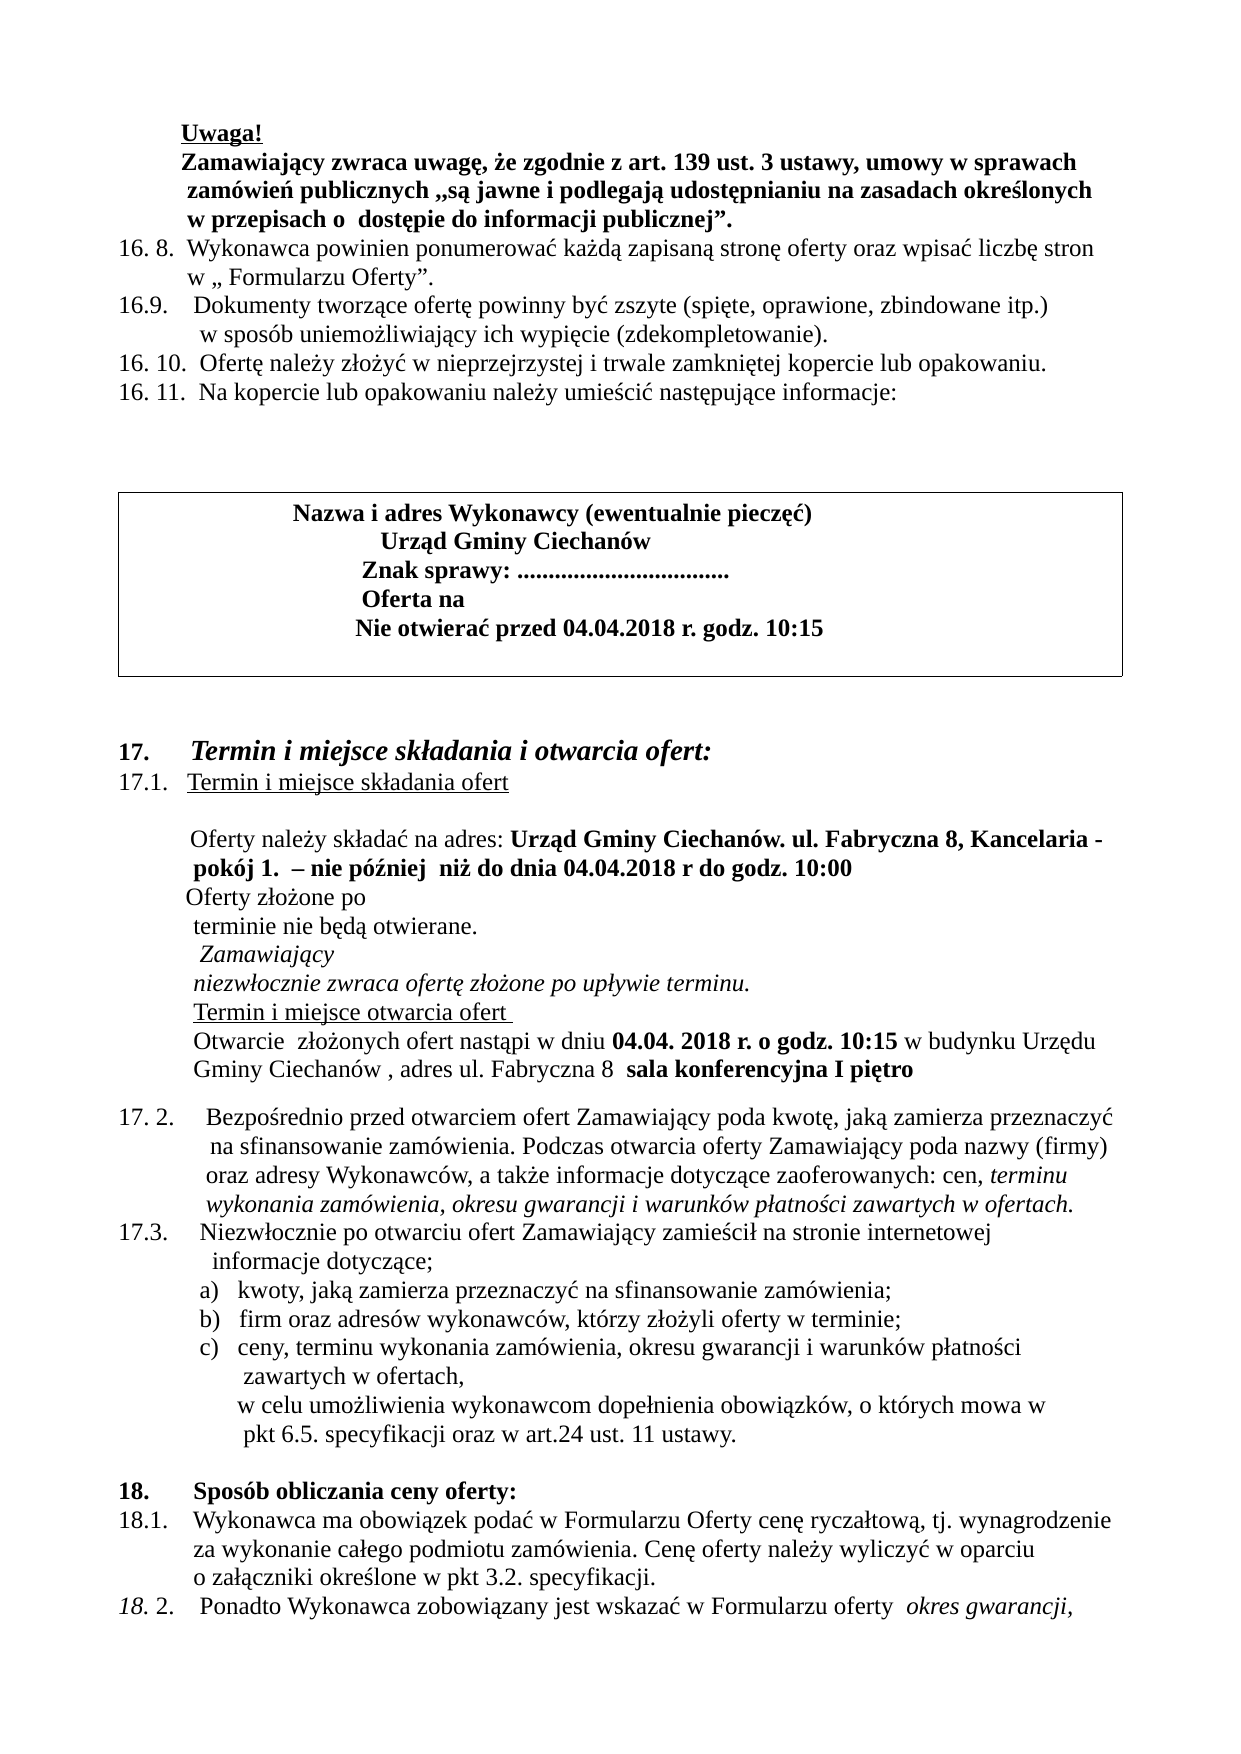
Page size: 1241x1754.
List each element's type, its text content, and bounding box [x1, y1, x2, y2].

text w sposób uniemożliwiający ich wypięcie (zdekompletowanie). [118, 319, 1122, 348]
text 17.3. Niezwłocznie po otwarciu ofert Zamawiający zamieścił na stronie internetowej [118, 1217, 1122, 1246]
text niezwłocznie zwraca ofertę złożone po upływie terminu. [118, 968, 1122, 997]
list 2. Ponadto Wykonawca zobowiązany jest wskazać w Formularzu oferty okres gwarancji, [118, 1591, 1122, 1620]
text Zamawiający [118, 939, 1122, 968]
text 18. Sposób obliczania ceny oferty: [118, 1476, 1122, 1505]
list oraz adresy Wykonawców, a także informacje dotyczące zaoferowanych: cen, terminu [118, 1160, 1122, 1189]
text Termin i miejsce otwarcia ofert [118, 997, 1122, 1026]
list informacje dotyczące; [118, 1246, 1122, 1275]
list 2. Bezpośrednio przed otwarciem ofert Zamawiający poda kwotę, jaką zamierza przeznaczyć [118, 1102, 1122, 1131]
text b) firm oraz adresów wykonawców, którzy złożyli oferty w terminie; [118, 1304, 1122, 1332]
text terminie nie będą otwierane. [118, 911, 1122, 939]
list na sfinansowanie zamówienia. Podczas otwarcia oferty Zamawiający poda nazwy (firmy) [118, 1131, 1122, 1160]
text zamówień publicznych ,,są jawne i podlegają udostępnianiu na zasadach określonych [118, 176, 1122, 204]
text o załączniki określone w pkt 3.2. specyfikacji. [118, 1562, 1122, 1591]
text 16.9. Dokumenty tworzące ofertę powinny być zszyte (spięte, oprawione, zbindowane itp.) [118, 291, 1122, 319]
text Zamawiający zwraca uwagę, że zgodnie z art. 139 ust. 3 ustawy, umowy w sprawach [118, 147, 1122, 176]
list pkt 6.5. specyfikacji oraz w art.24 ust. 11 ustawy. [156, 1419, 1122, 1447]
list 8. Wykonawca powinien ponumerować każdą zapisaną stronę oferty oraz wpisać liczbę stron [118, 233, 1122, 262]
text c) ceny, terminu wykonania zamówienia, okresu gwarancji i warunków płatności [118, 1332, 1122, 1361]
list Uwaga! [118, 118, 1122, 147]
text 17. Termin i miejsce składania i otwarcia ofert: [118, 733, 1122, 767]
list 10. Ofertę należy złożyć w nieprzejrzystej i trwale zamkniętej kopercie lub opakowaniu. [118, 348, 1122, 377]
text zawartych w ofertach, [118, 1361, 1122, 1390]
list w „ Formularzu Oferty”. [118, 262, 1122, 291]
list wykonania zamówienia, okresu gwarancji i warunków płatności zawartych w ofertach. [118, 1189, 1122, 1217]
text Oferty złożone po [179, 882, 1122, 911]
text 17.1. Termin i miejsce składania ofert [118, 767, 1122, 796]
table_header Nazwa i adres Wykonawcy (ewentualnie pieczęć) Urząd Gminy Ciechanów Znak sprawy: .................................. Oferta na Nie otwierać przed 04.04.2018 r. godz. 10:15 [119, 493, 1122, 676]
text Oferty należy składać na adres: Urząd Gminy Ciechanów. ul. Fabryczna 8, Kancelaria - [109, 824, 1122, 853]
text za wykonanie całego podmiotu zamówienia. Cenę oferty należy wyliczyć w oparciu [118, 1534, 1122, 1562]
text w celu umożliwienia wykonawcom dopełnienia obowiązków, o których mowa w [118, 1390, 1122, 1419]
text pokój 1. – nie później niż do dnia 04.04.2018 r do godz. 10:00 [118, 853, 1122, 882]
text 18.1. Wykonawca ma obowiązek podać w Formularzu Oferty cenę ryczałtową, tj. wynagrodzenie [118, 1505, 1122, 1534]
text Gminy Ciechanów , adres ul. Fabryczna 8 sala konferencyjna I piętro [118, 1054, 1122, 1083]
text Otwarcie złożonych ofert nastąpi w dniu 04.04. 2018 r. o godz. 10:15 w budynku Urzędu [118, 1026, 1122, 1054]
list 11. Na kopercie lub opakowaniu należy umieścić następujące informacje: [118, 377, 1122, 406]
text w przepisach o dostępie do informacji publicznej”. [118, 204, 1122, 233]
text a) kwoty, jaką zamierza przeznaczyć na sfinansowanie zamówienia; [118, 1275, 1122, 1304]
